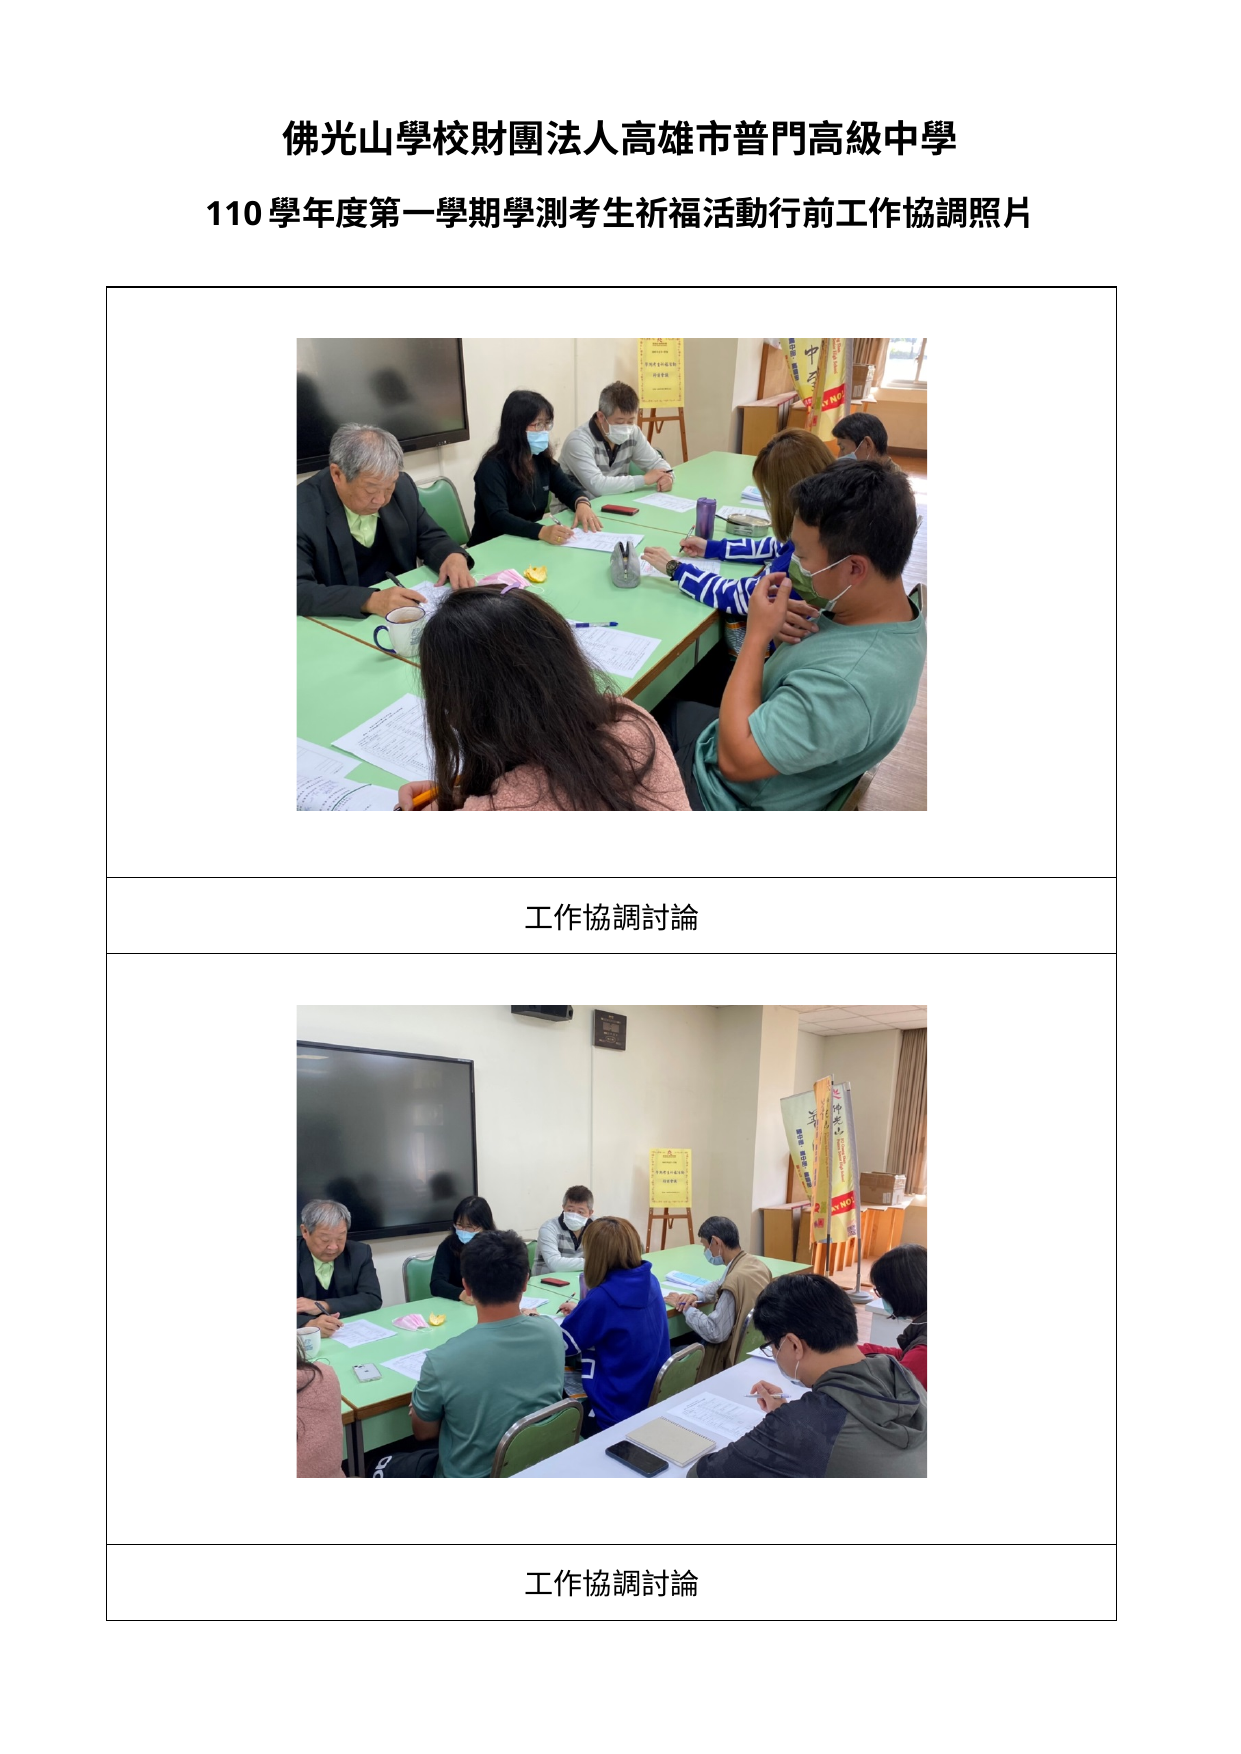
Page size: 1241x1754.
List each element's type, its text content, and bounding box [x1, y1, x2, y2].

table_cell 工作協調討論 [107, 878, 1116, 953]
table_header [107, 288, 1116, 877]
picture [296, 338, 928, 811]
table_cell [107, 954, 1116, 1543]
picture [296, 1005, 928, 1478]
text 110學年度第一學期學測考生祈福活動行前工作協調照片 [118, 174, 1122, 249]
table_cell 工作協調討論 [107, 1545, 1116, 1619]
text 佛光山學校財團法人高雄市普門高級中學 [118, 99, 1122, 174]
